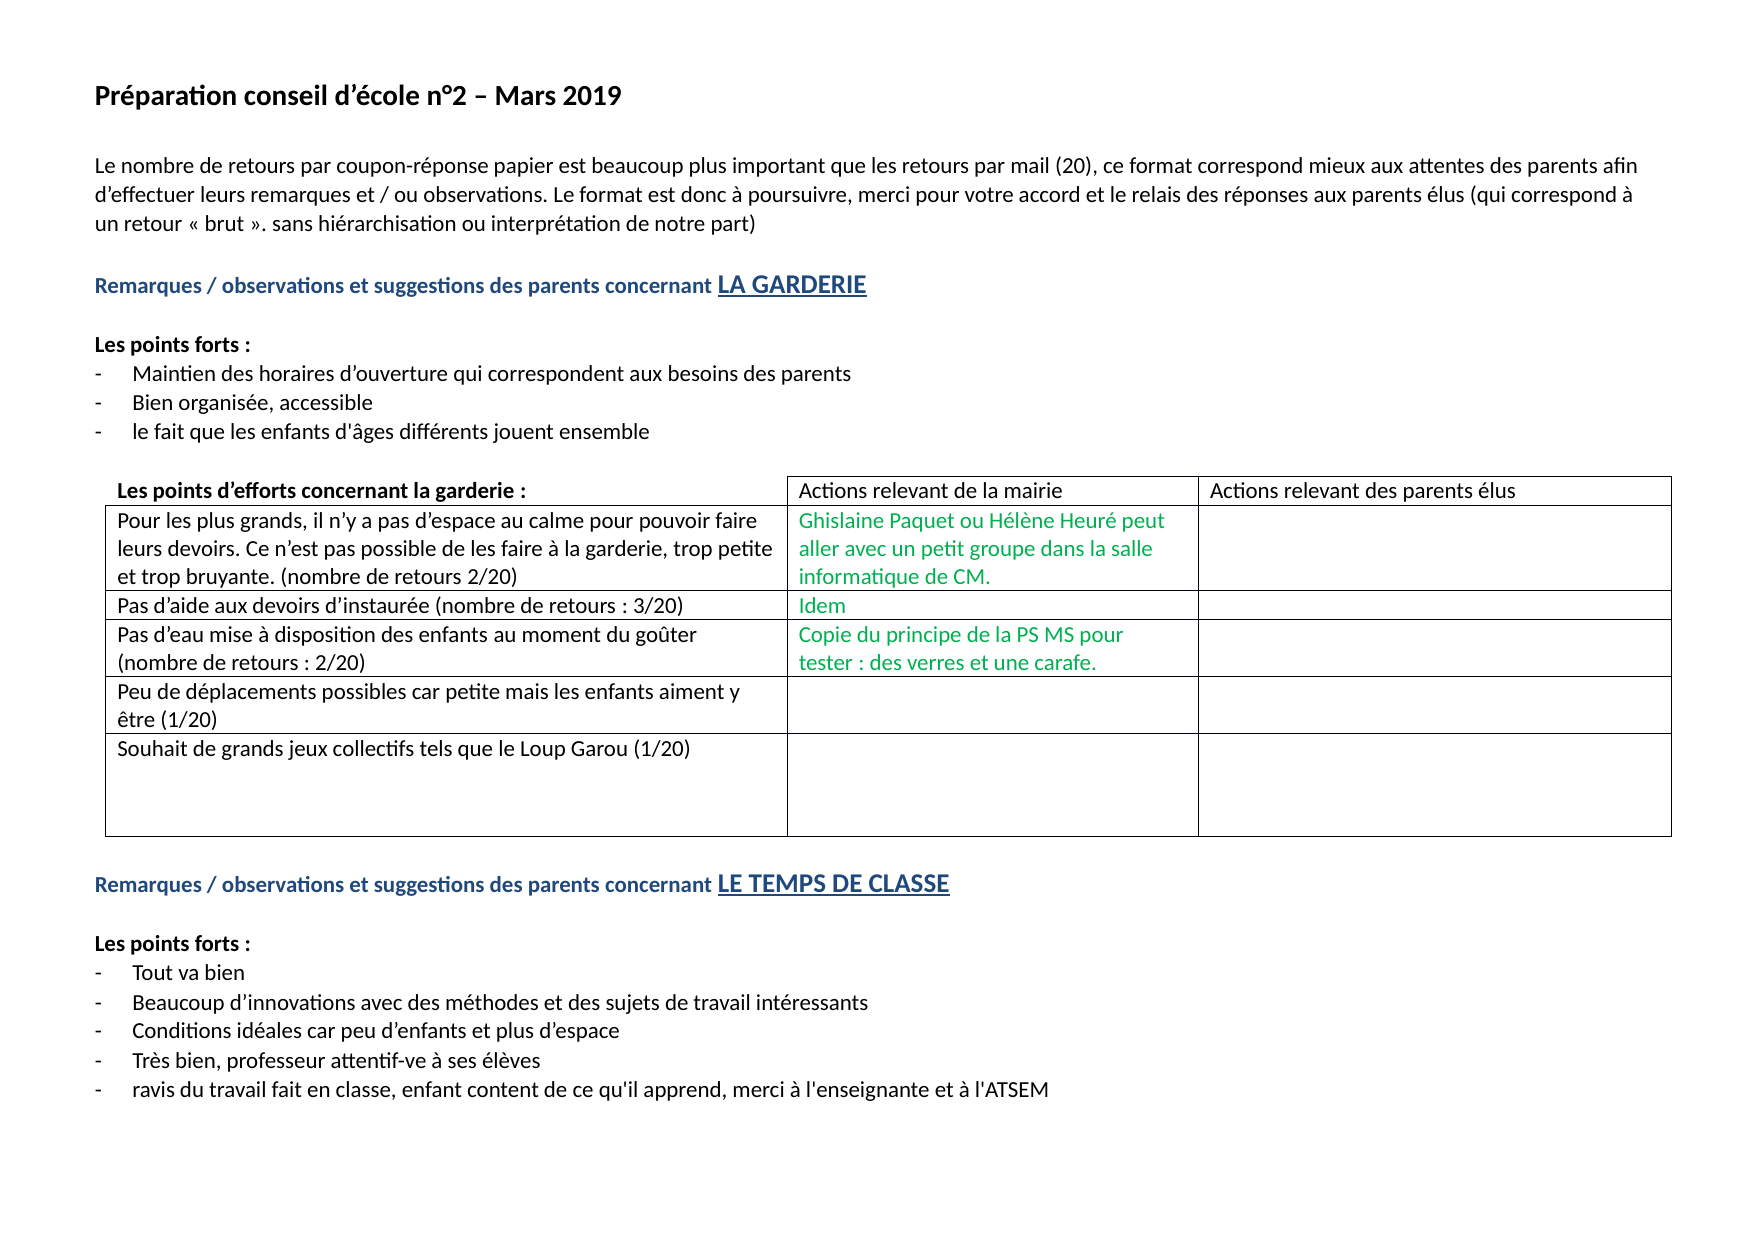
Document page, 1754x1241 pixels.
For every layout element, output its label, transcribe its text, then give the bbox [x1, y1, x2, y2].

table_header Actions relevant des parents élus [1199, 477, 1671, 505]
table_cell [788, 677, 1198, 733]
table_cell Idem [788, 591, 1198, 619]
table_cell [1199, 620, 1671, 676]
list ravis du travail fait en classe, enfant content de ce qu'il apprend, merci à l'enseignante et à l'ATSEM [94, 1075, 1659, 1103]
text Préparation conseil d’école n°2 – Mars 2019 [94, 77, 1659, 112]
table_cell Ghislaine Paquet ou Hélène Heuré peut aller avec un petit groupe dans la salle informatique de CM. [788, 506, 1198, 590]
table_cell Peu de déplacements possibles car petite mais les enfants aiment y être (1/20) [106, 677, 787, 733]
text Le nombre de retours par coupon-réponse papier est beaucoup plus important que les retours par mail (20), ce format correspond mieux aux attentes des parents afin d’effectuer leurs remarques et / ou observations. Le format est donc à poursuivre, merci pour votre accord et le relais des réponses aux parents élus (qui correspond à un retour « brut ». sans hiérarchisation ou interprétation de notre part) [94, 151, 1659, 237]
text Remarques / observations et suggestions des parents concernant le temps de classe [94, 866, 1659, 899]
table_cell [1199, 506, 1671, 590]
table_cell Souhait de grands jeux collectifs tels que le Loup Garou (1/20) [106, 734, 787, 836]
text Remarques / observations et suggestions des parents concernant la garderie [94, 267, 1659, 300]
list Tout va bien [94, 958, 1659, 987]
text Les points forts : [94, 929, 1659, 957]
table_header Les points d’efforts concernant la garderie : [106, 476, 787, 505]
list Beaucoup d’innovations avec des méthodes et des sujets de travail intéressants [94, 988, 1659, 1016]
table_cell [1199, 677, 1671, 733]
table_cell [1199, 591, 1671, 619]
table_header Actions relevant de la mairie [788, 477, 1198, 505]
list Conditions idéales car peu d’enfants et plus d’espace [94, 1017, 1659, 1045]
table_cell [788, 734, 1198, 836]
list Très bien, professeur attentif-ve à ses élèves [94, 1046, 1659, 1074]
list Maintien des horaires d’ouverture qui correspondent aux besoins des parents [94, 359, 1659, 387]
table_cell [1199, 734, 1671, 836]
table_cell Pas d’aide aux devoirs d’instaurée (nombre de retours : 3/20) [106, 591, 787, 619]
table_cell Pas d’eau mise à disposition des enfants au moment du goûter (nombre de retours : 2/20) [106, 620, 787, 676]
list Bien organisée, accessible [94, 388, 1659, 416]
table_cell Pour les plus grands, il n’y a pas d’espace au calme pour pouvoir faire leurs devoirs. Ce n’est pas possible de les faire à la garderie, trop petite et trop bruyante. (nombre de retours 2/20) [106, 506, 787, 590]
text Les points forts : [94, 330, 1659, 358]
table_cell Copie du principe de la PS MS pour tester : des verres et une carafe. [788, 620, 1198, 676]
list le fait que les enfants d'âges différents jouent ensemble [94, 417, 1659, 446]
